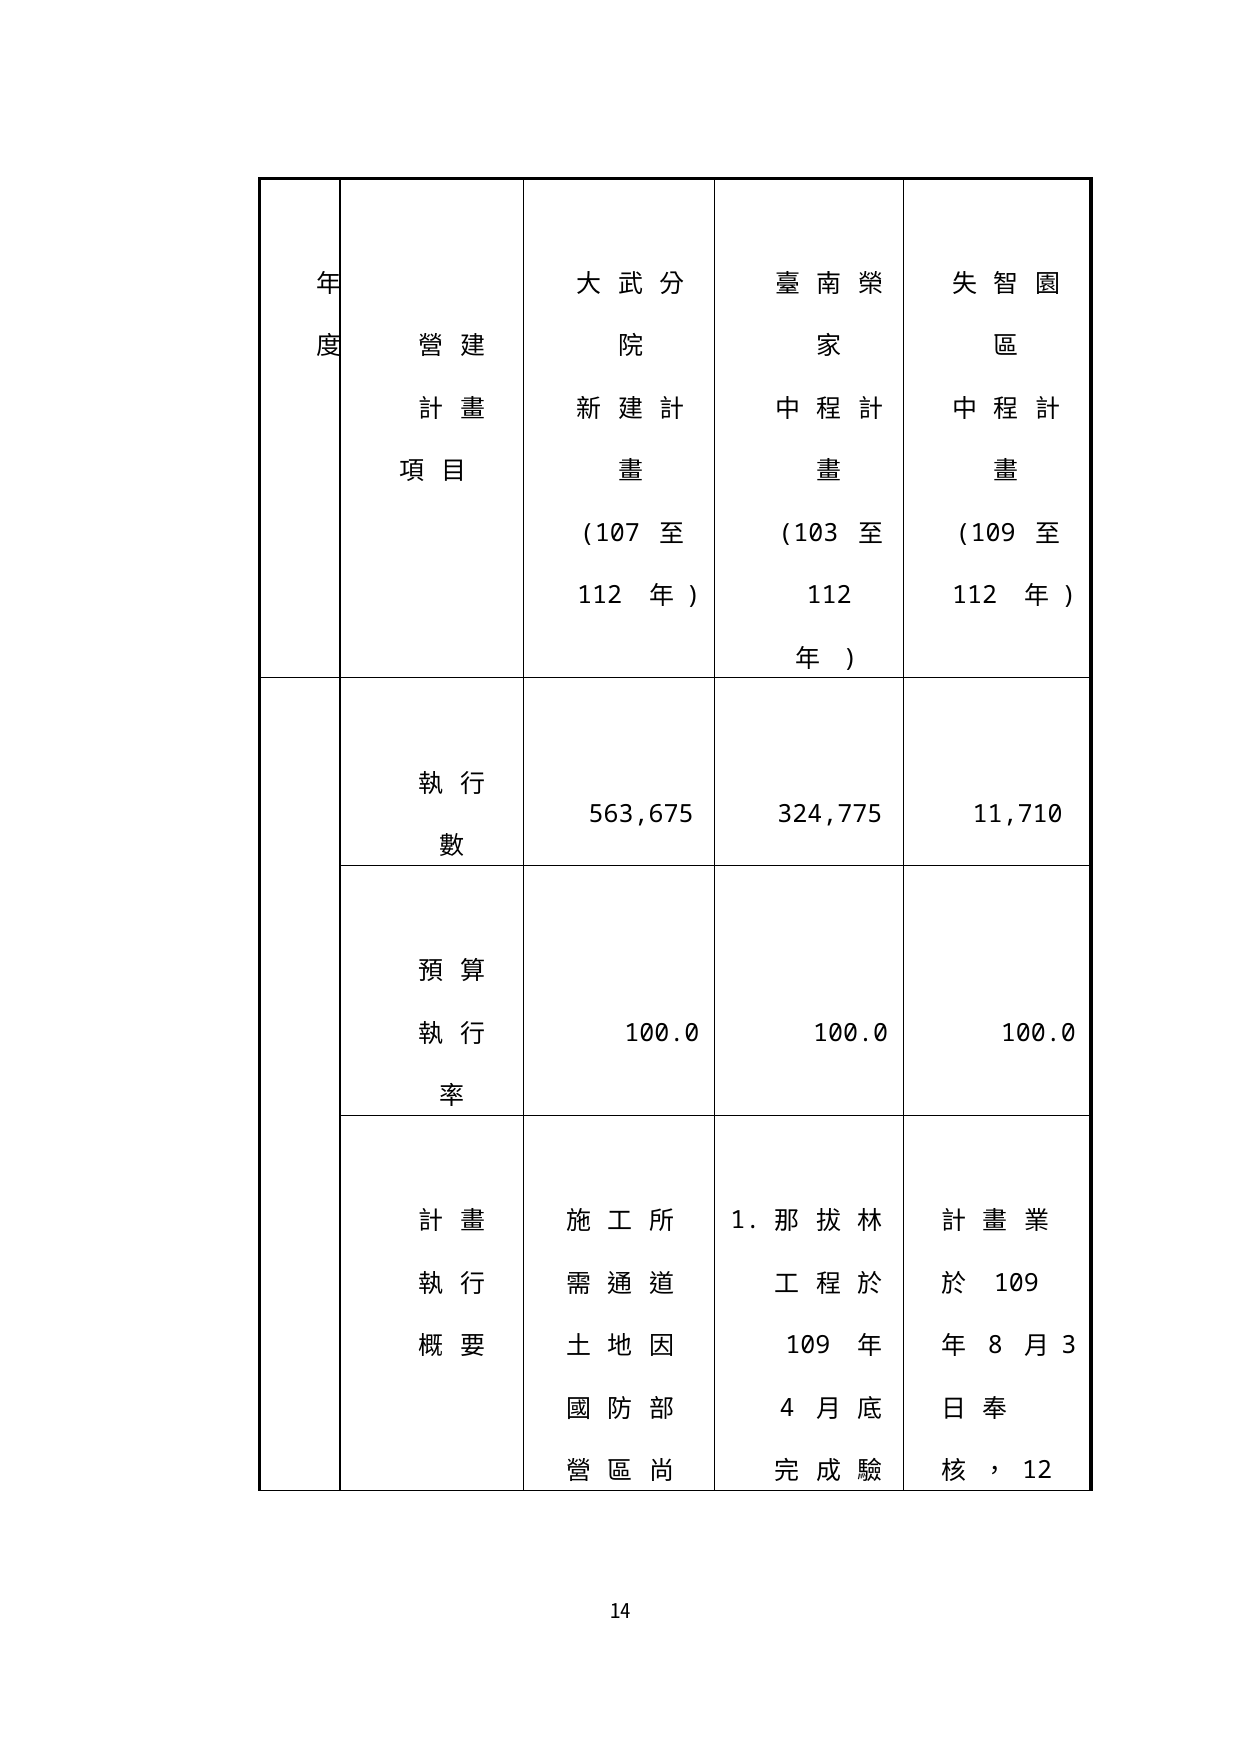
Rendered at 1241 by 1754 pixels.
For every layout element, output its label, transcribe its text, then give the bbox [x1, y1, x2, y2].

table_header 失智園區 中程計畫 (109至112年) [904, 180, 1089, 677]
table_header 年度 [261, 180, 339, 677]
table_cell 324,775 [715, 678, 903, 865]
table_cell [261, 678, 339, 1490]
table_header 臺南榮家 中程計畫 (103至112年) [715, 180, 903, 677]
table_header 營建計畫 項目 [341, 180, 523, 677]
table_cell 執行數 [341, 678, 523, 865]
table_cell 預算執行率 [341, 866, 523, 1115]
table_cell 1.那拔林工程於109年4月底完成驗 [715, 1116, 903, 1490]
table_cell 計畫業於109年8月3日奉核，12 [904, 1116, 1089, 1490]
table_cell 100.0 [524, 866, 714, 1115]
table_cell 施工所需通道土地因國防部營區尚 [524, 1116, 714, 1490]
table_cell 計畫執行概要 [341, 1116, 523, 1490]
table_cell 100.0 [715, 866, 903, 1115]
table_header 大武分院 新建計畫 (107至112年) [524, 180, 714, 677]
table_cell 100.0 [904, 866, 1089, 1115]
table_cell 11,710 [904, 678, 1089, 865]
table_cell 563,675 [524, 678, 714, 865]
